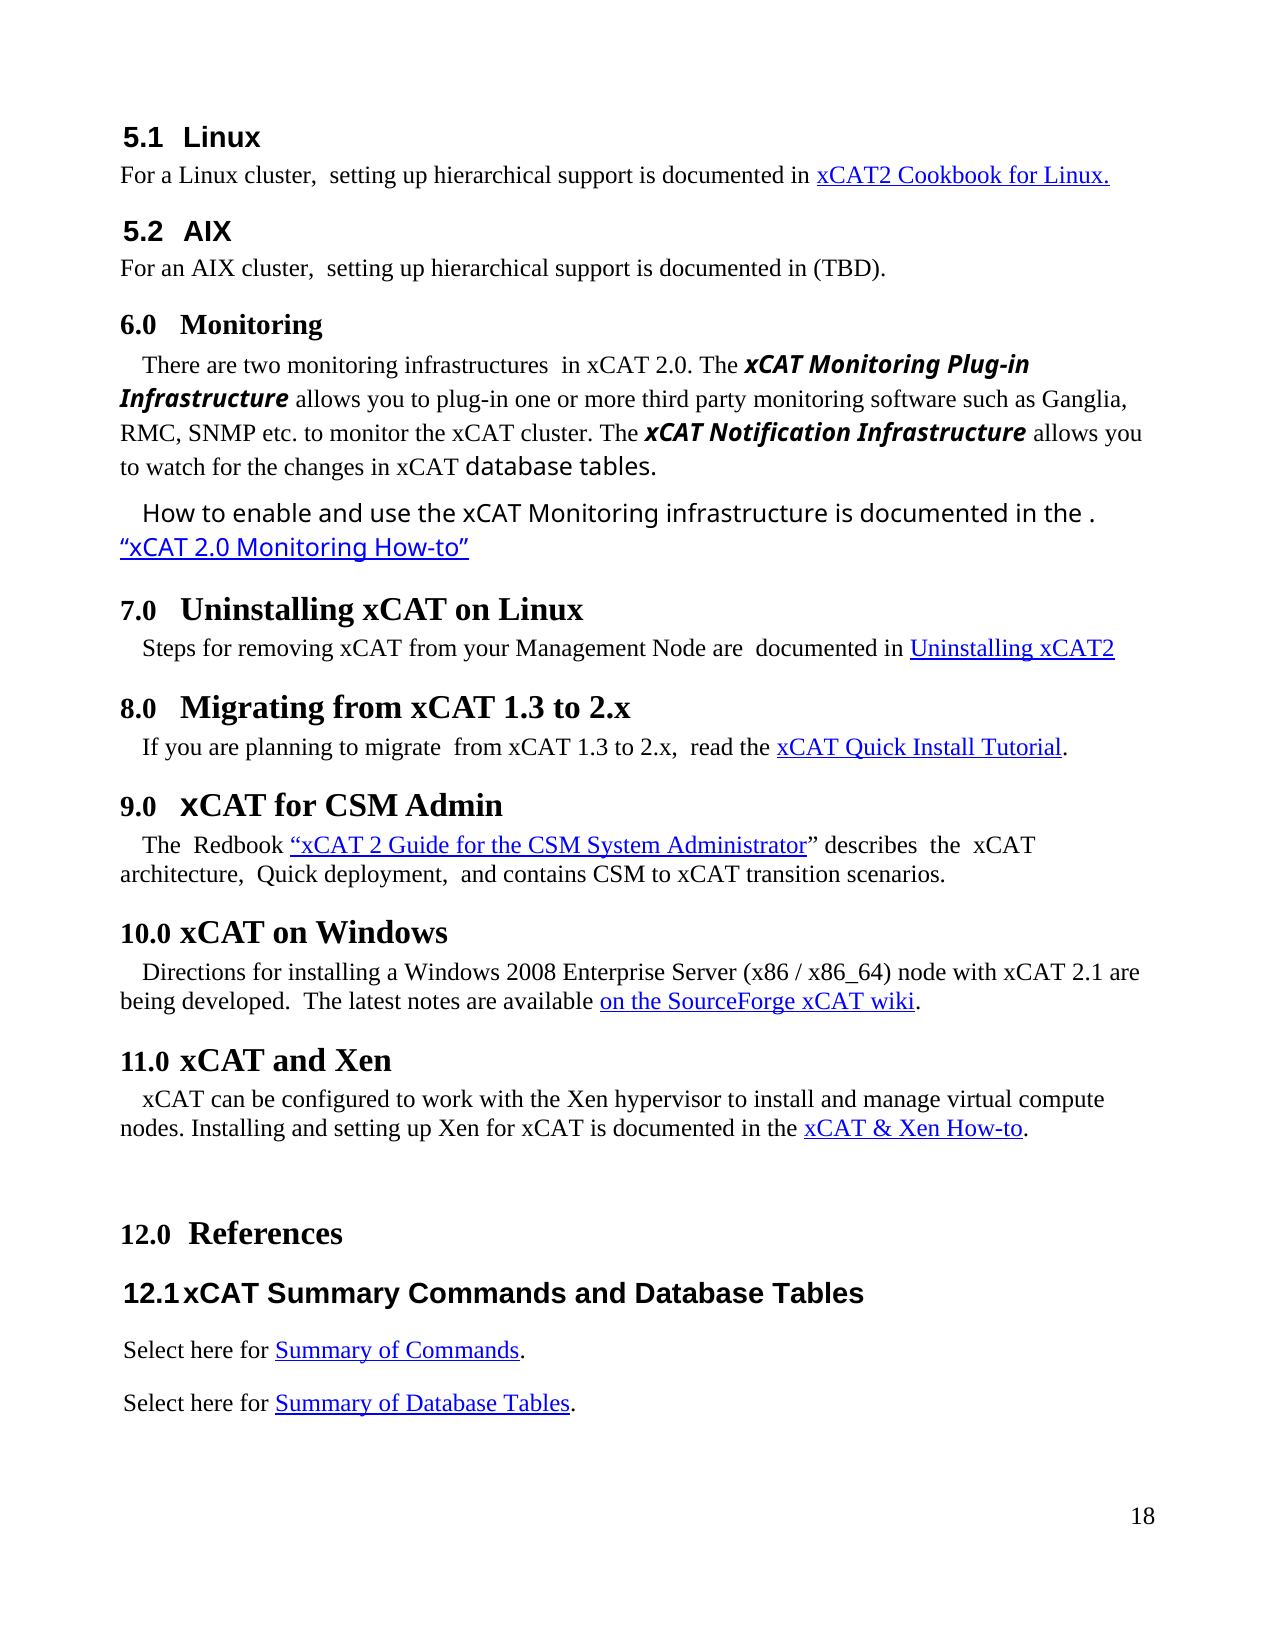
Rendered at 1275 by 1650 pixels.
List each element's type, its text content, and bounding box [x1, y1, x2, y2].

text Steps for removing xCAT from your Management Node are documented in Uninstalling xCAT2 [120, 633, 1155, 662]
text For an AIX cluster, setting up hierarchical support is documented in (TBD). [120, 253, 1155, 282]
subtitle xCAT on Windows [120, 913, 1155, 951]
text How to enable and use the xCAT Monitoring infrastructure is documented in the . “xCAT 2.0 Monitoring How-to” [120, 496, 1155, 564]
subtitle xCAT Summary Commands and Database Tables [123, 1276, 1155, 1310]
subtitle xCAT and Xen [120, 1040, 1155, 1078]
subtitle Linux [123, 120, 1155, 153]
subtitle References [120, 1213, 1155, 1251]
text The Redbook “xCAT 2 Guide for the CSM System Administrator” describes the xCAT architecture, Quick deployment, and contains CSM to xCAT transition scenarios. [120, 830, 1155, 888]
text For a Linux cluster, setting up hierarchical support is documented in xCAT2 Cookbook for Linux. [120, 160, 1155, 188]
text There are two monitoring infrastructures in xCAT 2.0. The xCAT Monitoring Plug-in Infrastructure allows you to plug-in one or more third party monitoring software such as Ganglia, RMC, SNMP etc. to monitor the xCAT cluster. The xCAT Notification Infrastructure allows you to watch for the changes in xCAT database tables. [120, 347, 1155, 483]
subtitle Migrating from xCAT 1.3 to 2.x [120, 687, 1155, 725]
text Directions for installing a Windows 2008 Enterprise Server (x86 / x86_64) node with xCAT 2.1 are being developed. The latest notes are available on the SourceForge xCAT wiki. [120, 957, 1155, 1015]
text xCAT can be configured to work with the Xen hypervisor to install and manage virtual compute nodes. Installing and setting up Xen for xCAT is documented in the xCAT & Xen How-to. [120, 1084, 1155, 1142]
text If you are planning to migrate from xCAT 1.3 to 2.x, read the xCAT Quick Install Tutorial. [120, 732, 1155, 760]
text Select here for Summary of Database Tables. [123, 1388, 1155, 1417]
subtitle Uninstalling xCAT on Linux [120, 589, 1155, 627]
text Select here for Summary of Commands. [123, 1335, 1155, 1363]
subtitle AIX [123, 213, 1155, 247]
subtitle xCAT for CSM Admin [120, 785, 1155, 824]
subtitle Monitoring [120, 307, 1155, 341]
